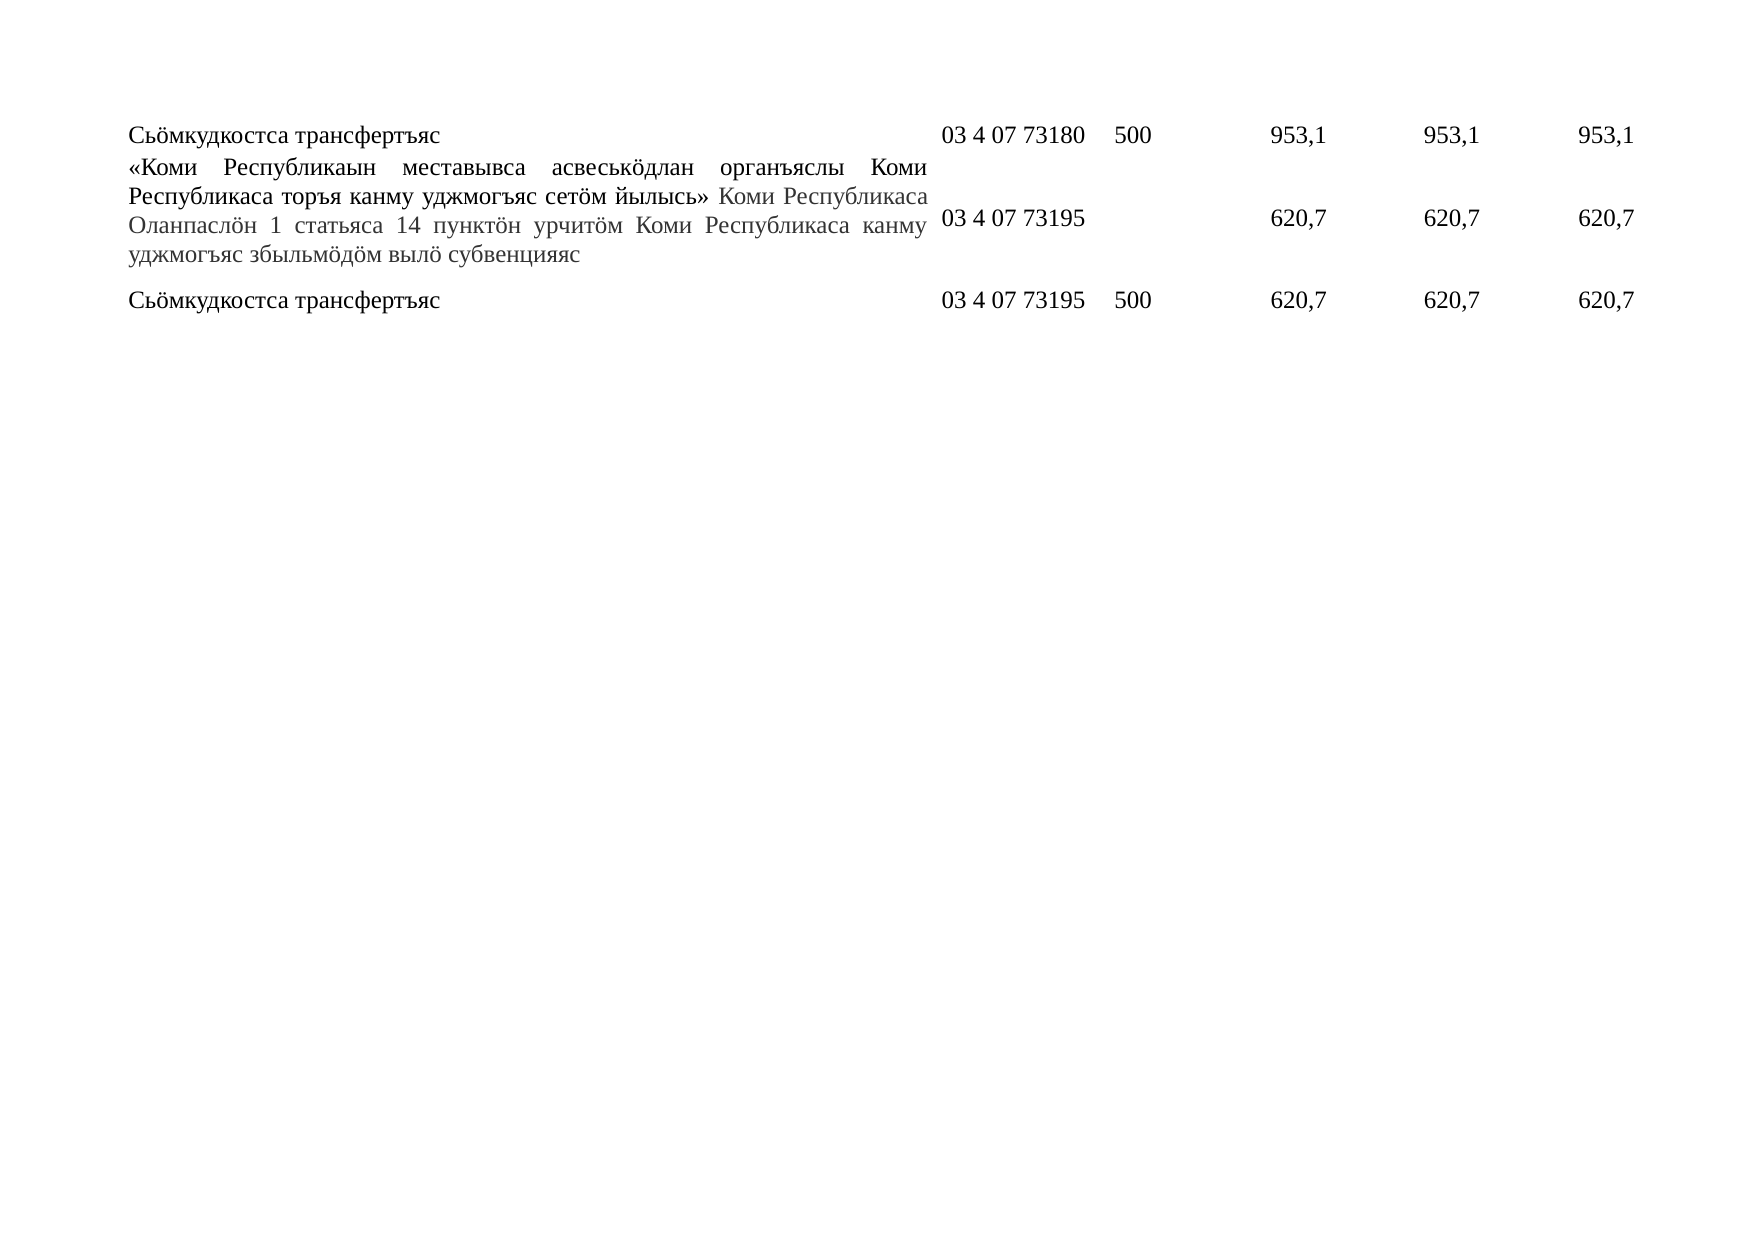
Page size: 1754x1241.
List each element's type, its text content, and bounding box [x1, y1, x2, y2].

table_cell 620,7 [1481, 151, 1636, 283]
table_cell 03 4 07 73195 [930, 151, 1097, 283]
table_cell 620,7 [1328, 151, 1481, 283]
table_cell 500 [1097, 118, 1169, 151]
table_cell 620,7 [1481, 283, 1636, 316]
table_cell 620,7 [1169, 283, 1328, 316]
table_cell 03 4 07 73180 [930, 118, 1097, 151]
table_cell 620,7 [1328, 283, 1481, 316]
table_cell 500 [1097, 283, 1169, 316]
table_cell «Коми Республикаын меставывса асвеськӧдлан органъяслы Коми Республикаса торъя канму уджмогъяс сетӧм йылысь» Коми Республикаса Оланпаслӧн 1 статьяса 14 пунктӧн урчитӧм Коми Республикаса канму уджмогъяс збыльмӧдӧм вылӧ субвенцияяс [127, 151, 930, 283]
table_cell 953,1 [1169, 118, 1328, 151]
table_cell Сьӧмкудкостса трансфертъяс [127, 118, 930, 151]
table_cell [1097, 151, 1169, 283]
table_cell 620,7 [1169, 151, 1328, 283]
table_cell Сьӧмкудкостса трансфертъяс [127, 283, 930, 316]
table_cell 953,1 [1328, 118, 1481, 151]
table_cell 03 4 07 73195 [930, 283, 1097, 316]
table_cell 953,1 [1481, 118, 1636, 151]
